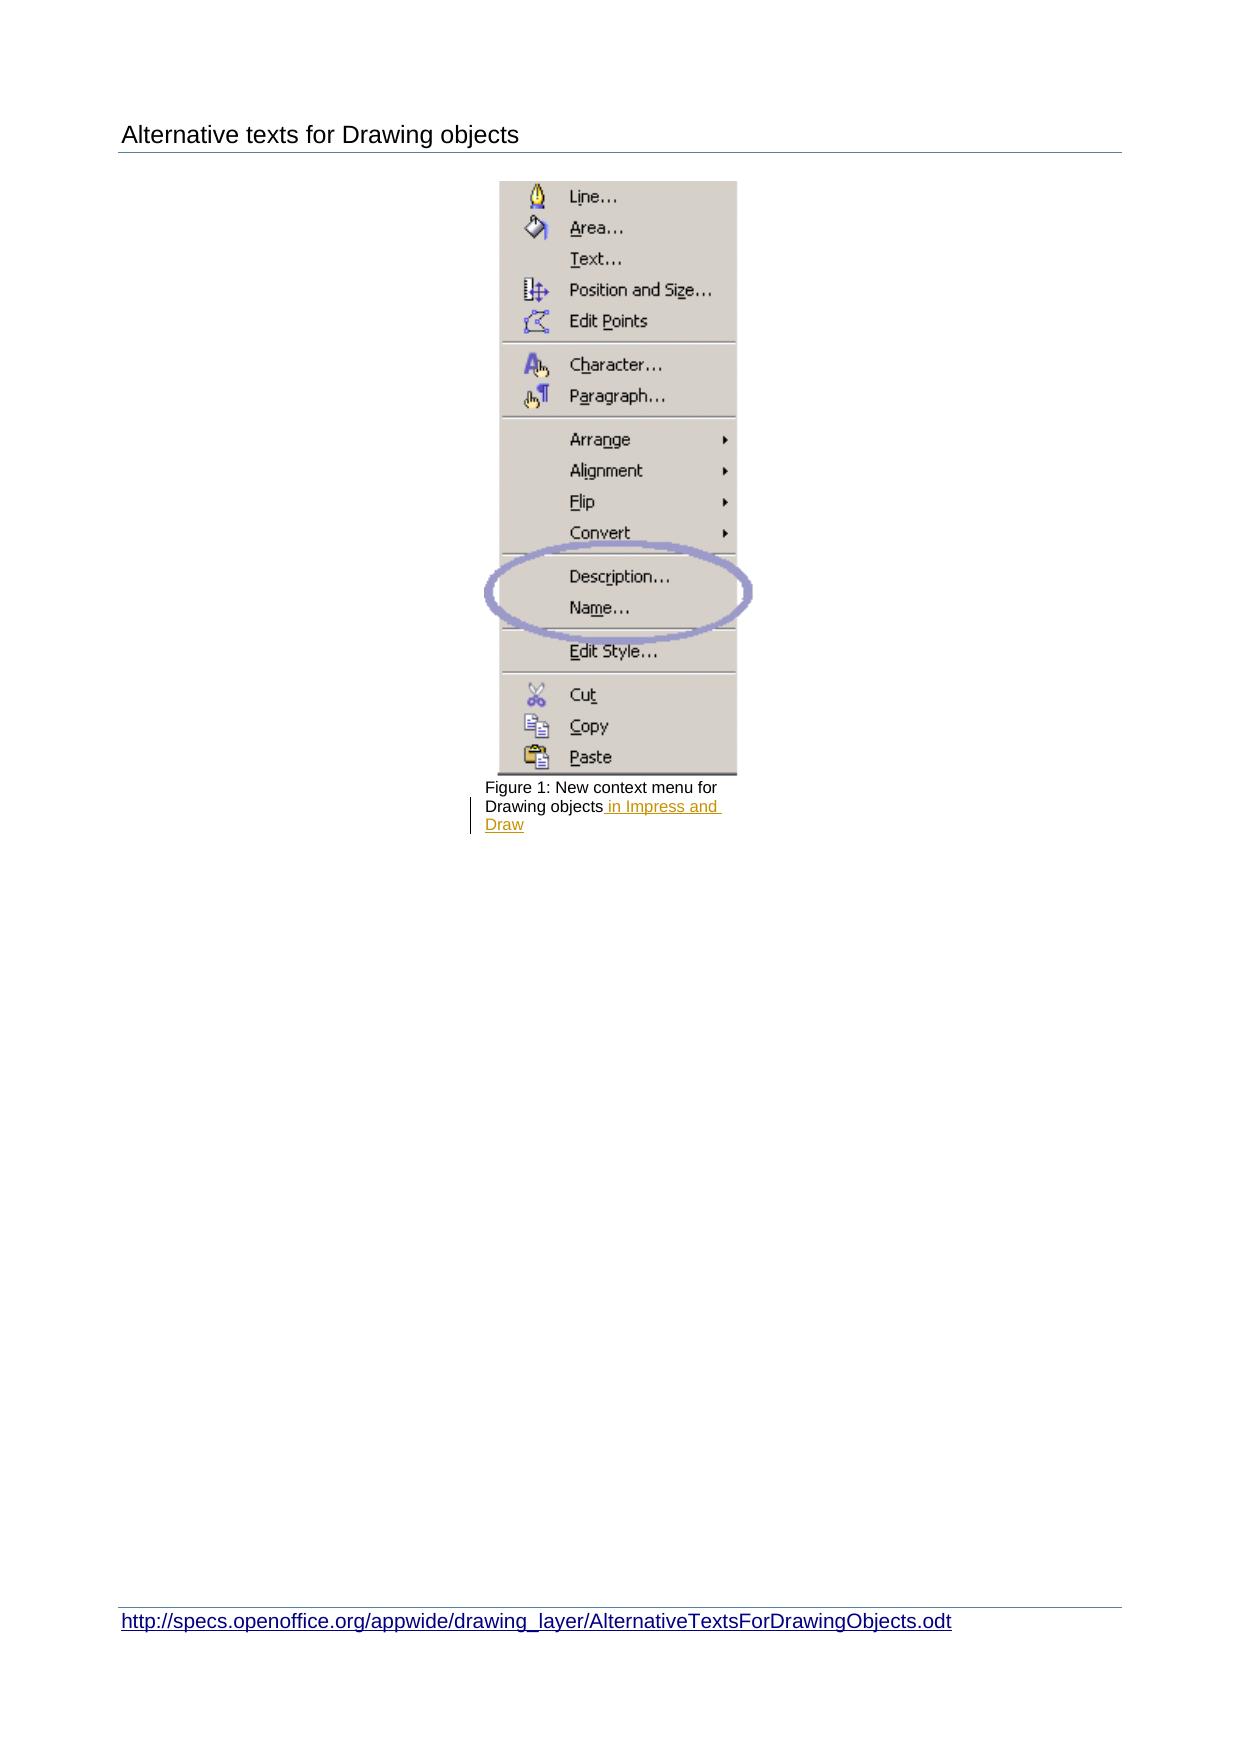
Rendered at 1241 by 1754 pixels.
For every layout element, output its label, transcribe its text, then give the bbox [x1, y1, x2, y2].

picture [484, 181, 756, 779]
text Figure 1: New context menu for Drawing objects in Impress and Draw [485, 779, 755, 834]
